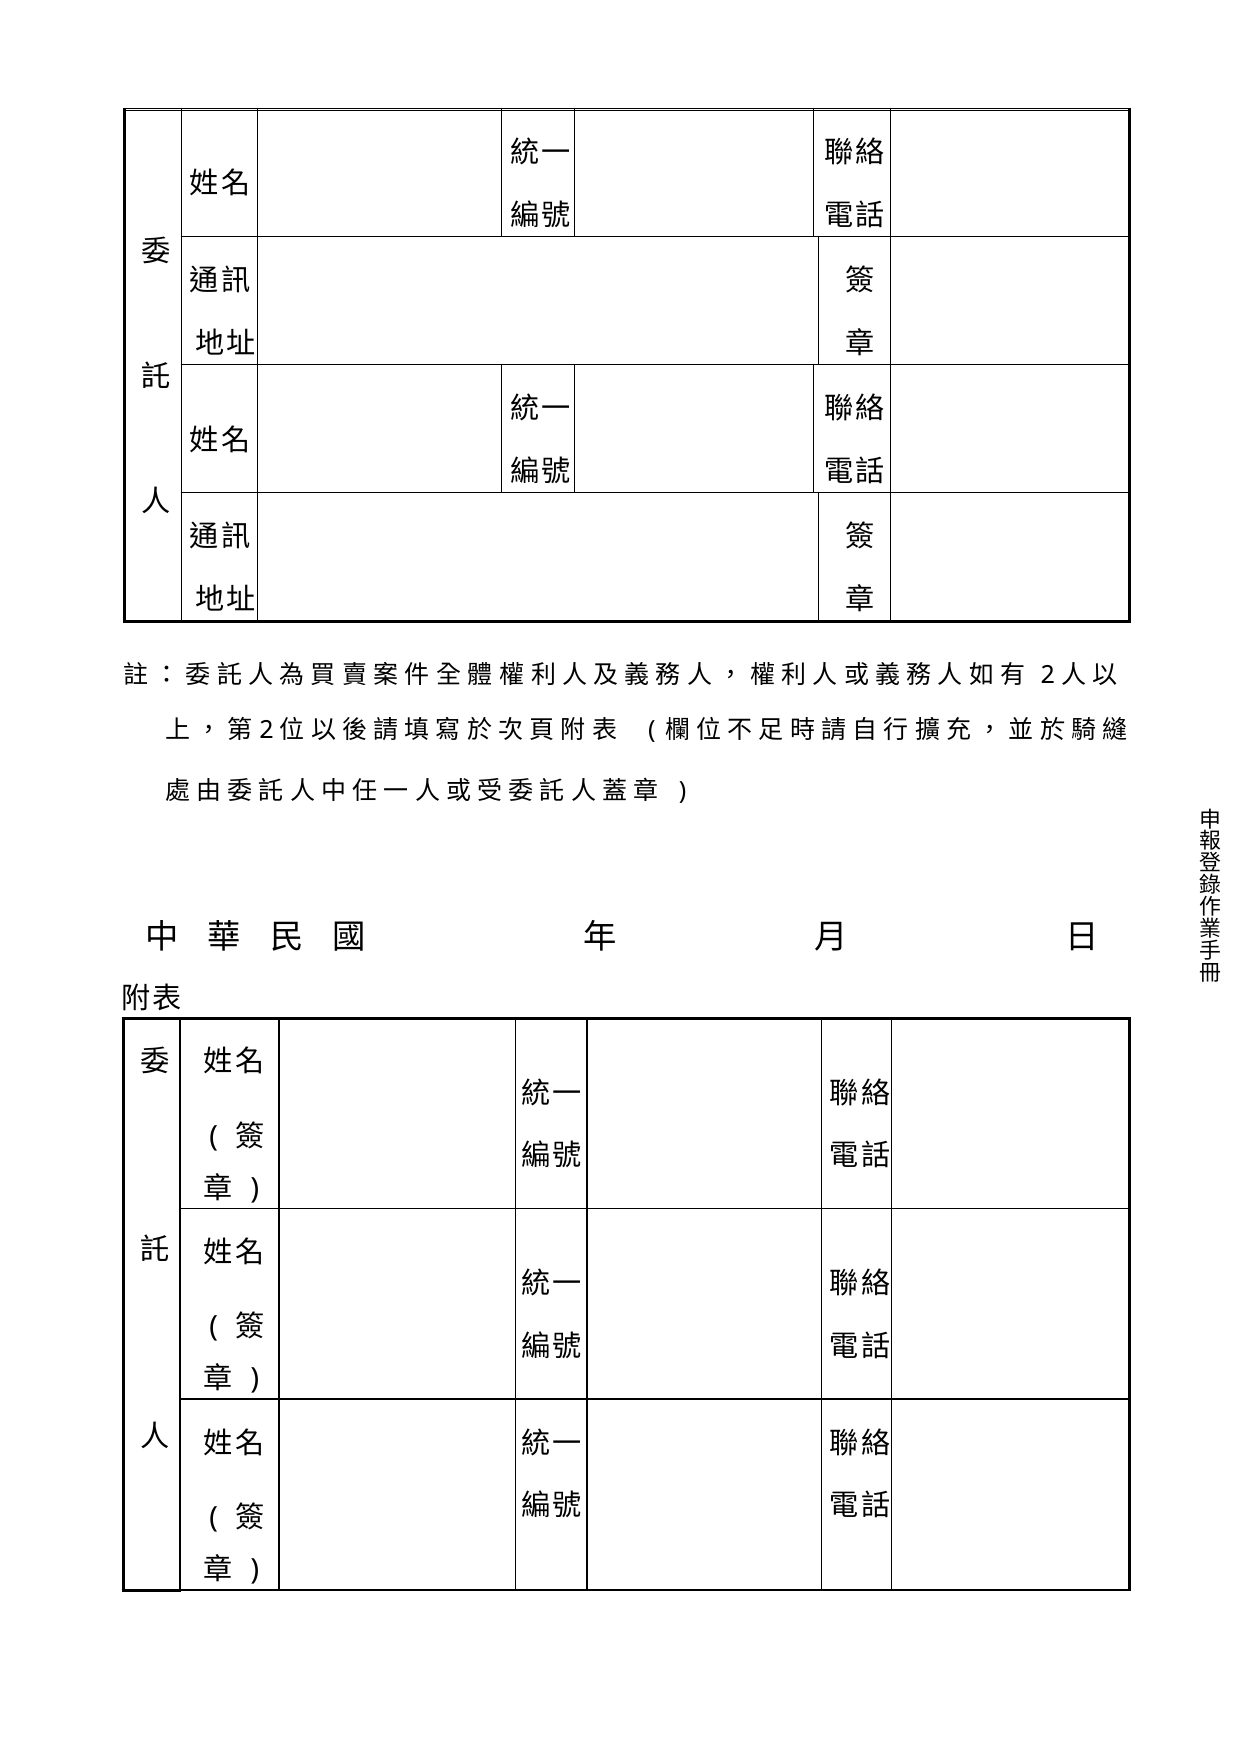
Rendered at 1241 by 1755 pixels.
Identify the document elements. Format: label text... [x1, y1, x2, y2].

table_header 姓名 (簽章) [181, 1020, 278, 1208]
table_cell [892, 1209, 1128, 1398]
table_header [280, 1020, 515, 1208]
table_cell 統一 編號 [516, 1400, 586, 1589]
table_cell 姓名 (簽章) [181, 1209, 278, 1398]
table_cell 簽章 [819, 493, 890, 620]
table_cell 簽章 [819, 237, 890, 364]
table_cell 姓名 [182, 111, 257, 236]
table_cell 聯絡電話 [822, 1400, 891, 1589]
table_cell [891, 365, 1128, 492]
table_cell 姓名 (簽章) [181, 1400, 278, 1589]
table_cell [575, 365, 813, 492]
table_header 統一 編號 [516, 1020, 586, 1208]
table_cell [575, 111, 813, 236]
table_header 聯絡電話 [822, 1020, 891, 1208]
table_cell 聯絡電話 [822, 1209, 891, 1398]
table_cell 統一 編號 [516, 1209, 586, 1398]
table_cell [280, 1209, 515, 1398]
table_cell 統一 編號 [502, 365, 574, 492]
table_cell 姓名 [182, 365, 257, 492]
table_cell 聯絡電話 [814, 111, 890, 236]
text 附表 [120, 954, 1120, 1017]
table_cell [258, 365, 501, 492]
table_cell [258, 493, 818, 620]
table_cell [891, 237, 1128, 364]
table_cell [891, 111, 1128, 236]
text 註：委託人為買賣案件全體權利人及義務人，權利人或義務人如有2人以上，第2位以後請填寫於次頁附表 (欄位不足時請自行擴充，並於騎縫處由委託人中任一人或受委託人蓋章) [105, 623, 1148, 811]
table_cell 統一 編號 [502, 111, 574, 236]
table_cell 通訊地址 [182, 237, 257, 364]
table_cell 通訊地址 [182, 493, 257, 620]
table_header 委 託 人 [125, 1020, 179, 1589]
table_cell 委 託 人 [126, 111, 181, 620]
table_header [892, 1020, 1128, 1208]
table_cell 聯絡電話 [814, 365, 890, 492]
table_cell [588, 1400, 821, 1589]
table_cell [258, 237, 818, 364]
table_cell [588, 1209, 821, 1398]
text 中 華 民 國 年 月 日 [120, 892, 1120, 954]
table_header [588, 1020, 821, 1208]
table_cell [891, 493, 1128, 620]
table_cell [892, 1400, 1128, 1589]
table_cell [258, 111, 501, 236]
table_cell [280, 1400, 515, 1589]
